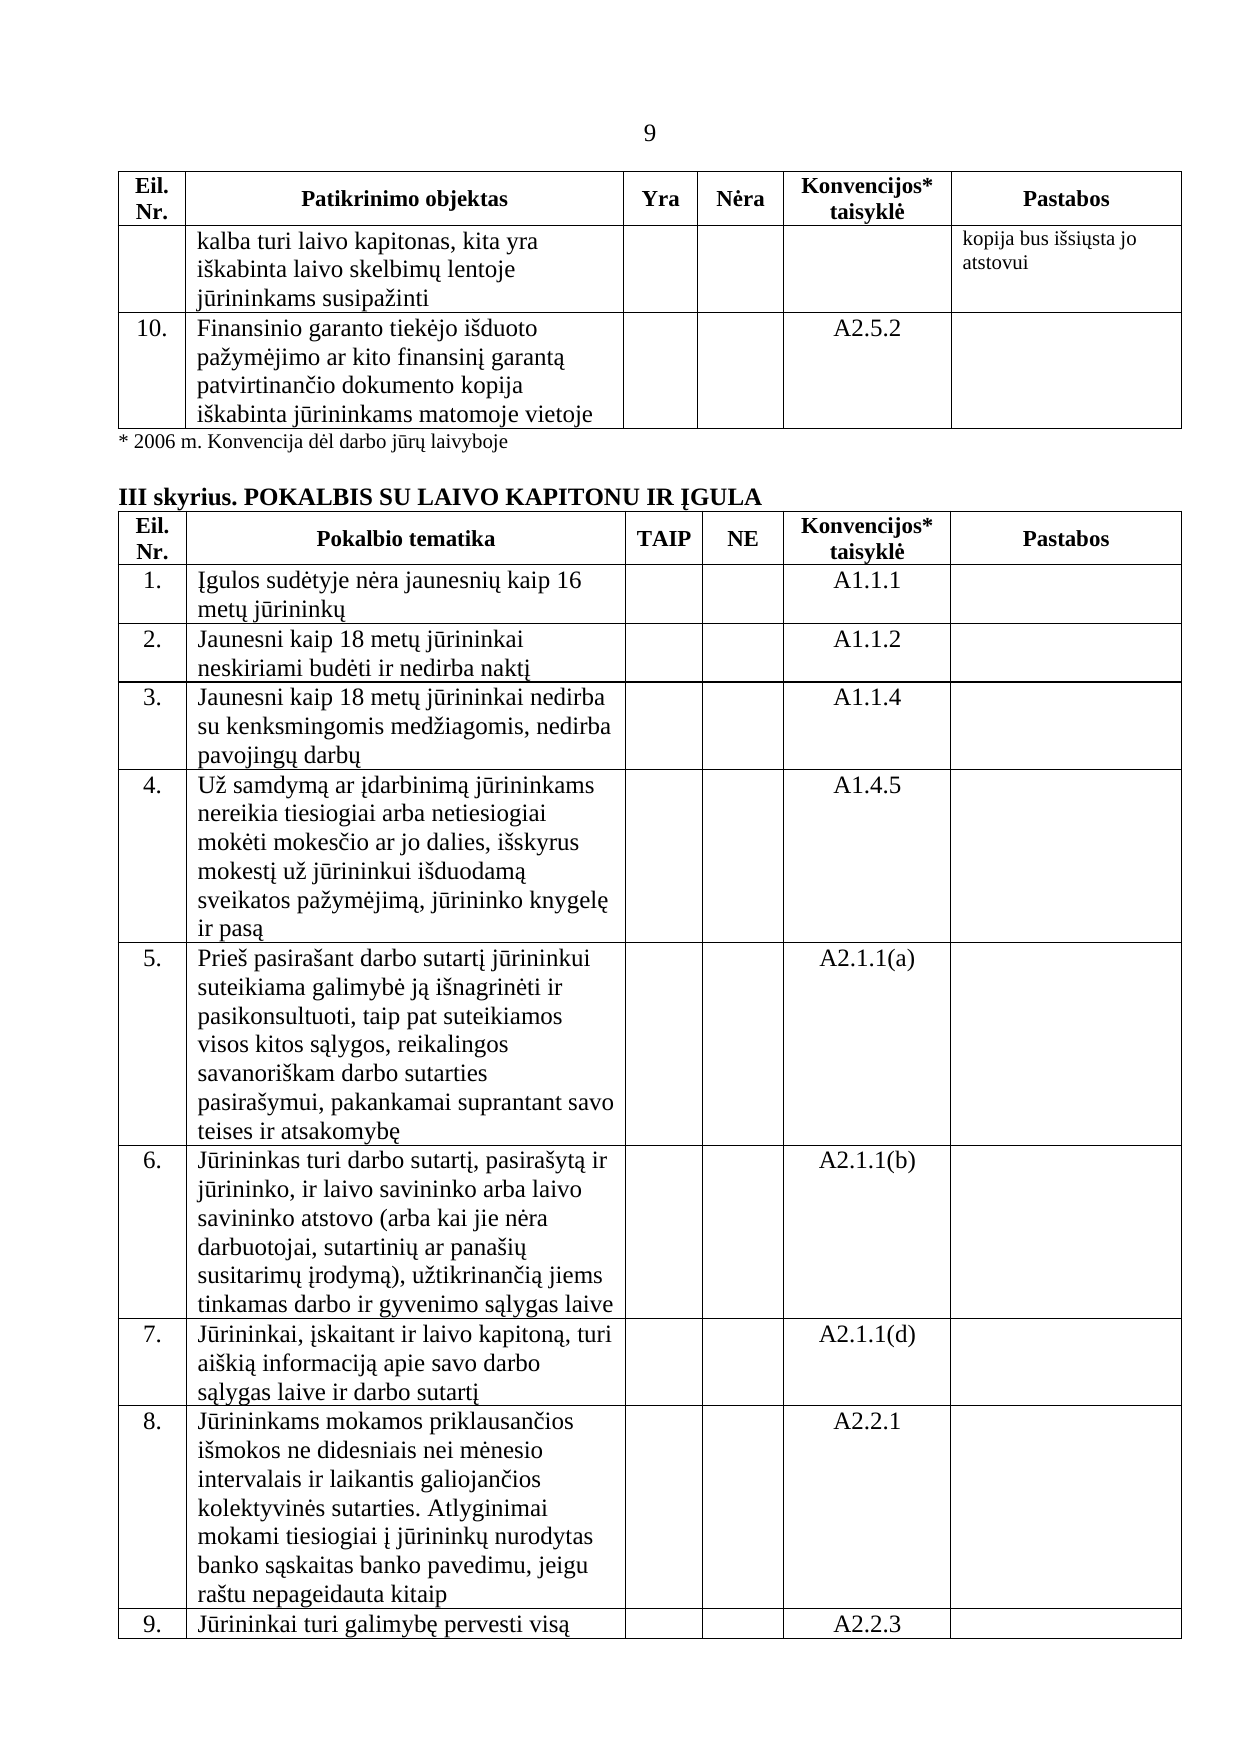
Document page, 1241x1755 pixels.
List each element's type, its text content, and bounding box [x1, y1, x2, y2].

table_cell Prieš pasirašant darbo sutartį jūrininkui suteikiama galimybė ją išnagrinėti ir pasikonsultuoti, taip pat suteikiamos visos kitos sąlygos, reikalingos savanoriškam darbo sutarties pasirašymui, pakankamai suprantant savo teises ir atsakomybę [187, 943, 625, 1144]
table_cell Jūrininkai turi galimybę pervesti visą [187, 1609, 625, 1637]
table_cell kopija bus išsiųsta jo atstovui [952, 226, 1181, 312]
table_cell A2.1.1(b) [784, 1146, 950, 1318]
table_cell [951, 1146, 1181, 1318]
table_cell Įgulos sudėtyje nėra jaunesnių kaip 16 metų jūrininkų [187, 565, 625, 623]
table_cell [626, 565, 702, 623]
table_cell [951, 683, 1181, 769]
table_cell Jūrininkams mokamos priklausančios išmokos ne didesniais nei mėnesio intervalais ir laikantis galiojančios kolektyvinės sutarties. Atlyginimai mokami tiesiogiai į jūrininkų nurodytas banko sąskaitas banko pavedimu, jeigu raštu nepageidauta kitaip [187, 1406, 625, 1608]
table_cell [703, 565, 783, 623]
table_cell A2.5.2 [784, 313, 951, 428]
table_header Patikrinimo objektas [186, 172, 623, 225]
table_cell [626, 1609, 702, 1637]
table_cell A2.2.1 [784, 1406, 950, 1608]
table_cell A2.1.1(a) [784, 943, 950, 1144]
table_cell Jaunesni kaip 18 metų jūrininkai neskiriami budėti ir nedirba naktį [187, 624, 625, 681]
text * 2006 m. Konvencija dėl darbo jūrų laivyboje [118, 429, 1181, 453]
table_cell [626, 1146, 702, 1318]
table_cell [626, 943, 702, 1144]
table_header Pastabos [951, 512, 1181, 564]
table_cell A2.2.3 [784, 1609, 950, 1637]
table_cell [951, 770, 1181, 942]
table_cell A1.1.1 [784, 565, 950, 623]
table_cell [703, 1406, 783, 1608]
table_cell [624, 313, 697, 428]
table_cell [703, 683, 783, 769]
table_cell 2. [119, 624, 186, 681]
table_header Eil. Nr. [119, 512, 186, 564]
table_cell [951, 565, 1181, 623]
table_header NE [703, 512, 783, 564]
table_cell Finansinio garanto tiekėjo išduoto pažymėjimo ar kito finansinį garantą patvirtinančio dokumento kopija iškabinta jūrininkams matomoje vietoje [186, 313, 623, 428]
table_cell [626, 683, 702, 769]
table_header Pokalbio tematika [187, 512, 625, 564]
table_header Konvencijos* taisyklė [784, 172, 951, 225]
table_header Pastabos [952, 172, 1181, 225]
table_cell [624, 226, 697, 312]
table_cell Jūrininkai, įskaitant ir laivo kapitoną, turi aiškią informaciją apie savo darbo sąlygas laive ir darbo sutartį [187, 1319, 625, 1405]
table_header Nėra [698, 172, 783, 225]
table_cell Jūrininkas turi darbo sutartį, pasirašytą ir jūrininko, ir laivo savininko arba laivo savininko atstovo (arba kai jie nėra darbuotojai, sutartinių ar panašių susitarimų įrodymą), užtikrinančią jiems tinkamas darbo ir gyvenimo sąlygas laive [187, 1146, 625, 1318]
table_cell 10. [119, 313, 185, 428]
table_header Yra [624, 172, 697, 225]
table_cell [626, 1406, 702, 1608]
table_cell [703, 1146, 783, 1318]
table_cell 9. [119, 1609, 186, 1637]
table_cell [951, 1406, 1181, 1608]
table_cell 6. [119, 1146, 186, 1318]
table_cell [119, 226, 185, 312]
table_cell [626, 624, 702, 681]
table_cell 8. [119, 1406, 186, 1608]
table_cell 1. [119, 565, 186, 623]
text III skyrius. POKALBIS SU LAIVO KAPITONU IR ĮGULA [118, 482, 1181, 511]
table_cell Už samdymą ar įdarbinimą jūrininkams nereikia tiesiogiai arba netiesiogiai mokėti mokesčio ar jo dalies, išskyrus mokestį už jūrininkui išduodamą sveikatos pažymėjimą, jūrininko knygelę ir pasą [187, 770, 625, 942]
table_cell [703, 943, 783, 1144]
table_cell [626, 770, 702, 942]
table_cell 3. [119, 683, 186, 769]
table_cell [784, 226, 951, 312]
table_cell [952, 313, 1181, 428]
table_cell A2.1.1(d) [784, 1319, 950, 1405]
table_cell A1.1.2 [784, 624, 950, 681]
table_cell kalba turi laivo kapitonas, kita yra iškabinta laivo skelbimų lentoje jūrininkams susipažinti [186, 226, 623, 312]
table_cell [698, 313, 783, 428]
table_cell [626, 1319, 702, 1405]
table_header TAIP [626, 512, 702, 564]
table_cell [951, 943, 1181, 1144]
table_cell A1.1.4 [784, 683, 950, 769]
table_cell 7. [119, 1319, 186, 1405]
table_cell [703, 624, 783, 681]
table_cell 5. [119, 943, 186, 1144]
table_cell [951, 624, 1181, 681]
table_cell A1.4.5 [784, 770, 950, 942]
table_cell Jaunesni kaip 18 metų jūrininkai nedirba su kenksmingomis medžiagomis, nedirba pavojingų darbų [187, 683, 625, 769]
table_header Konvencijos* taisyklė [784, 512, 950, 564]
table_cell [951, 1609, 1181, 1637]
table_header Eil. Nr. [119, 172, 185, 225]
table_cell [698, 226, 783, 312]
table_cell 4. [119, 770, 186, 942]
table_cell [703, 770, 783, 942]
table_cell [951, 1319, 1181, 1405]
table_cell [703, 1609, 783, 1637]
table_cell [703, 1319, 783, 1405]
